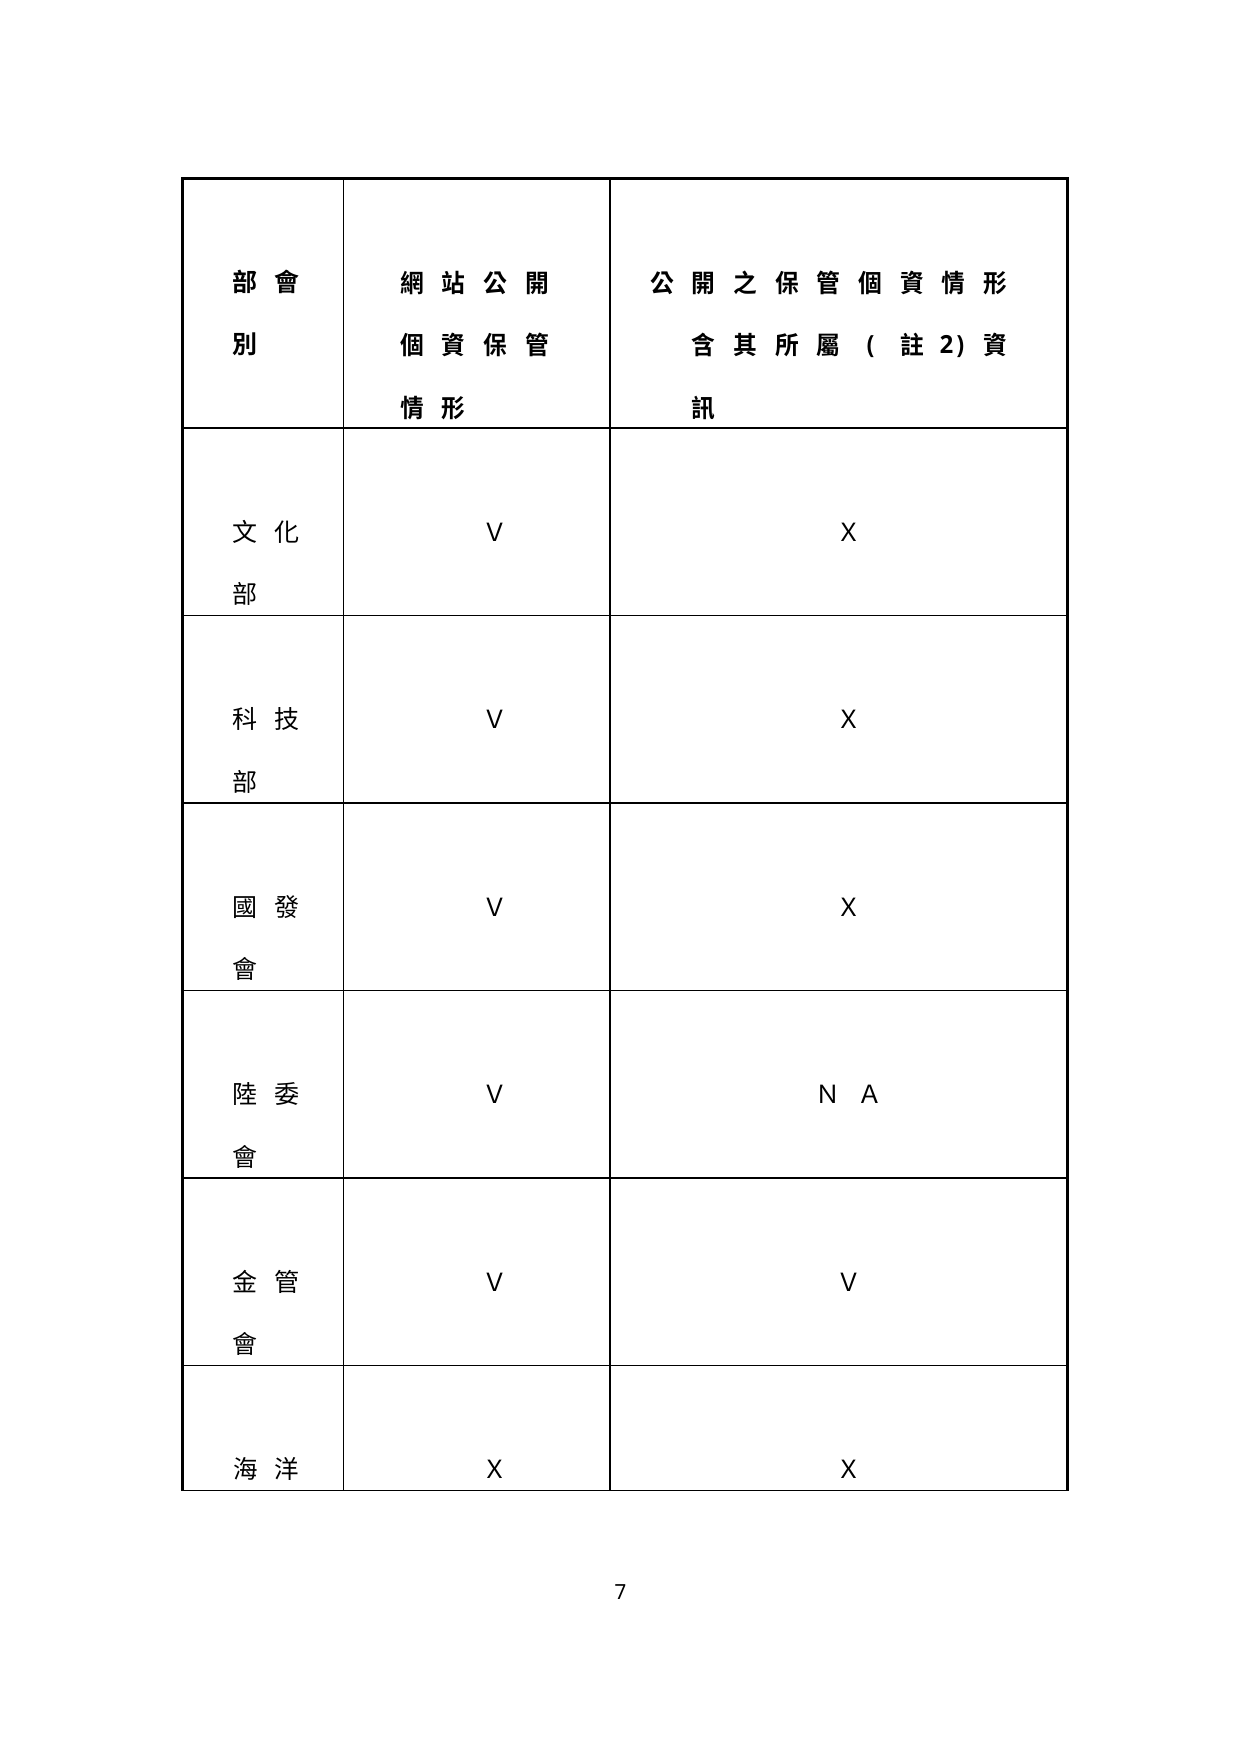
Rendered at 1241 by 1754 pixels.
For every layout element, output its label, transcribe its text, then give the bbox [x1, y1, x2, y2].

table_header 部會別 [184, 180, 343, 427]
table_cell ＮＡ [611, 991, 1066, 1177]
table_header 公開之保管個資情形含其所屬(註2)資訊 [611, 180, 1066, 427]
table_cell 海洋 [184, 1366, 343, 1490]
table_cell 文化部 [184, 429, 343, 615]
table_cell Ｖ [344, 804, 609, 990]
table_cell 國發會 [184, 804, 343, 990]
table_header 網站公開個資保管情形 [344, 180, 609, 427]
table_cell 陸委會 [184, 991, 343, 1177]
table_cell Ｘ [611, 804, 1066, 990]
table_cell Ｖ [344, 1179, 609, 1365]
table_cell 科技部 [184, 616, 343, 802]
table_cell Ｖ [344, 616, 609, 802]
table_cell Ｘ [611, 1366, 1066, 1490]
table_cell Ｘ [611, 429, 1066, 615]
table_cell Ｘ [344, 1366, 609, 1490]
table_cell Ｖ [611, 1179, 1066, 1365]
table_cell Ｖ [344, 429, 609, 615]
table_cell Ｖ [344, 991, 609, 1177]
table_cell Ｘ [611, 616, 1066, 802]
table_cell 金管會 [184, 1179, 343, 1365]
